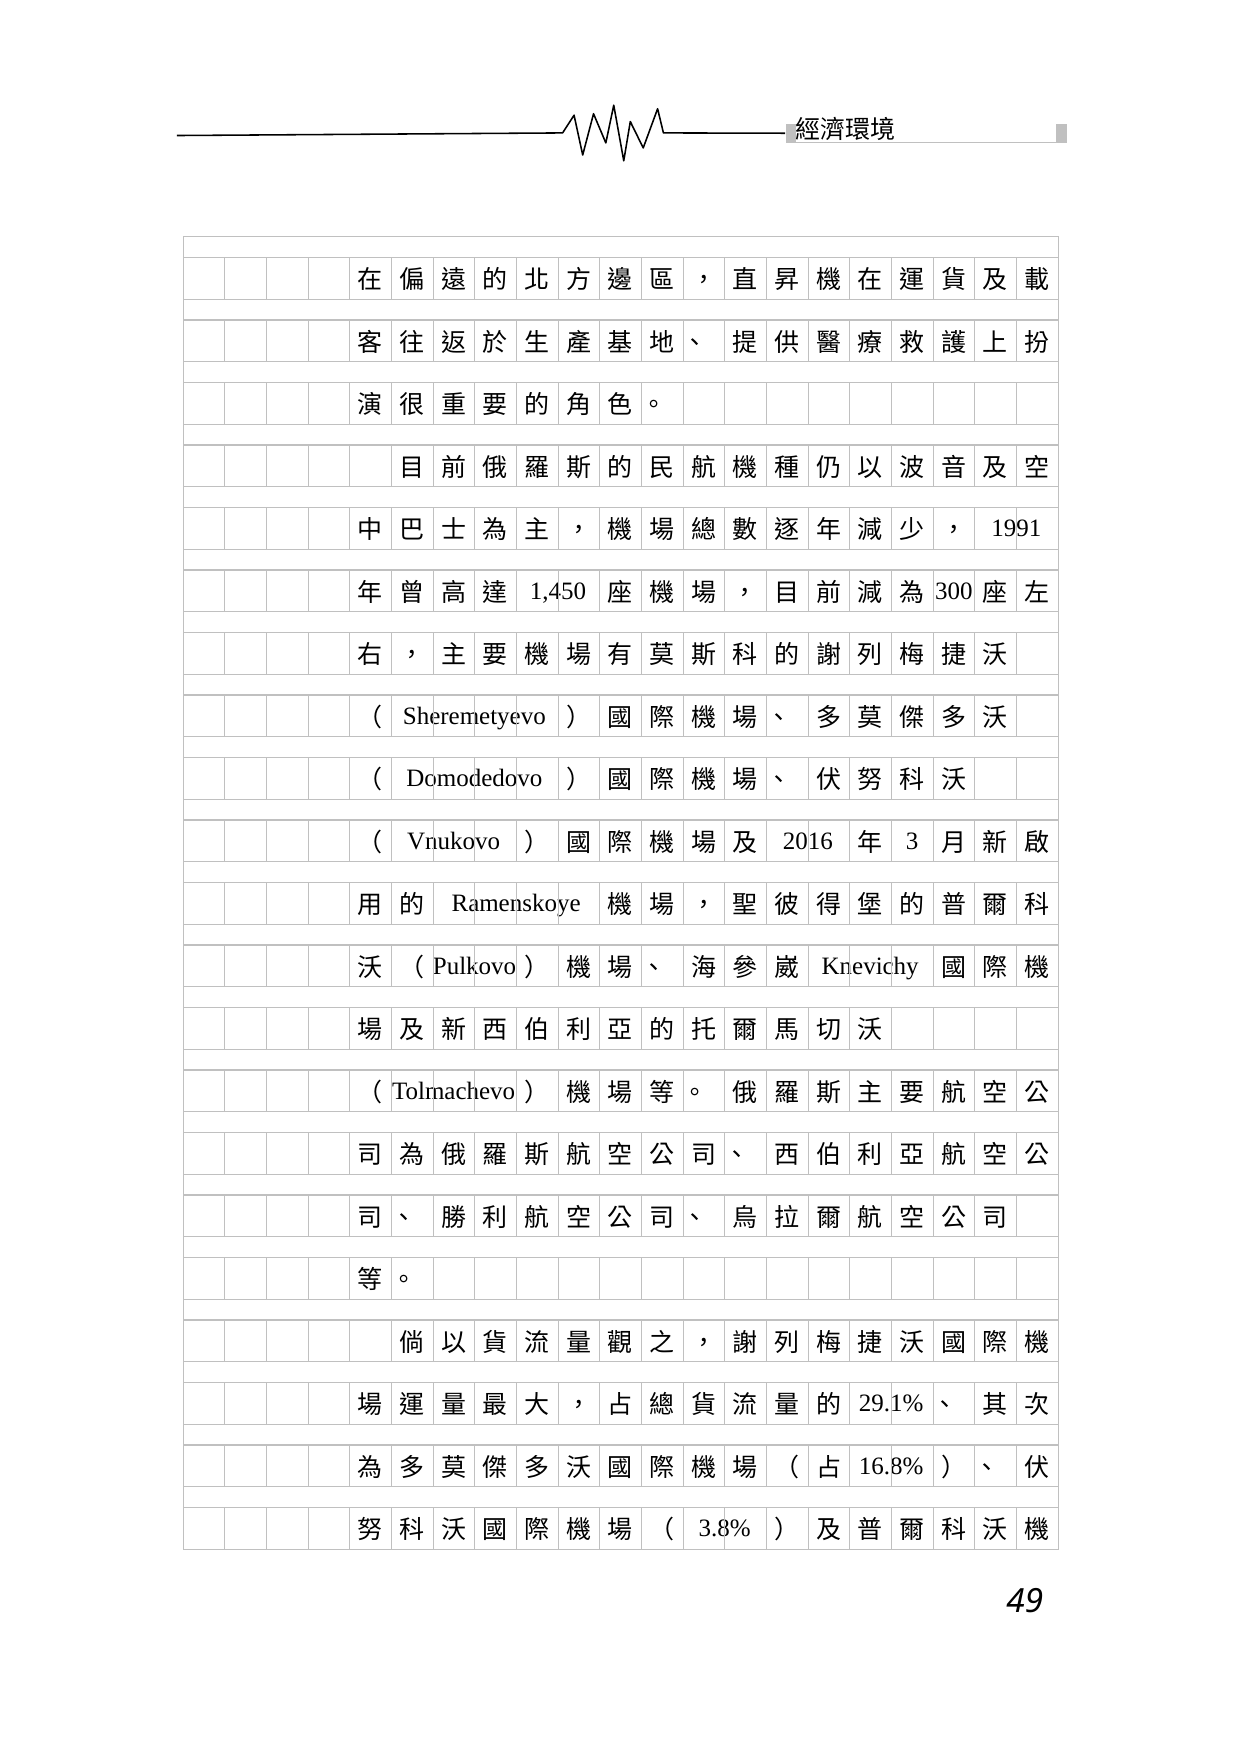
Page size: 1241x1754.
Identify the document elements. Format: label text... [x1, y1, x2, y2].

text 倘以貨流量觀之，謝列梅捷沃國際機場運量最大，占總貨流量的29.1%、其次為多莫傑多沃國際機場（占16.8%）、伏努科沃國際機場（3.8%）及普爾科沃機場（2.4%）。 [475, 1383, 516, 1424]
text 倘以貨流量觀之，謝列梅捷沃國際機場運量最大，占總貨流量的29.1%、其次為多莫傑多沃國際機場（占16.8%）、伏努科沃國際機場（3.8%）及普爾科沃機場（2.4%）。 [975, 1508, 1016, 1549]
text 倘以貨流量觀之，謝列梅捷沃國際機場運量最大，占總貨流量的29.1%、其次為多莫傑多沃國際機場（占16.8%）、伏努科沃國際機場（3.8%）及普爾科沃機場（2.4%）。 [850, 1383, 891, 1424]
text 目前俄羅斯的民航機種仍以波音及空中巴士為主，機場總數逐年減少，1991年曾高達1,450座機場，目前減為300座左右，主要機場有莫斯科的謝列梅捷沃（Sheremetyevo）國際機場、多莫傑多沃（Domodedovo）國際機場、伏努科沃（Vnukovo）國際機場及2016年3月新啟用的Ramenskoye機場，聖彼得堡的普爾科沃（Pulkovo）機場、海參崴Knevichy國際機場及新西伯利亞的托爾馬切沃（Tolmachevo）機場等。俄羅斯主要航空公司為俄羅斯航空公司、西伯利亞航空公司、勝利航空公司、烏拉爾航空公司等。 [330, 487, 1058, 507]
text 倘以貨流量觀之，謝列梅捷沃國際機場運量最大，占總貨流量的29.1%、其次為多莫傑多沃國際機場（占16.8%）、伏努科沃國際機場（3.8%）及普爾科沃機場（2.4%）。 [330, 1425, 1058, 1444]
text 倘以貨流量觀之，謝列梅捷沃國際機場運量最大，占總貨流量的29.1%、其次為多莫傑多沃國際機場（占16.8%）、伏努科沃國際機場（3.8%）及普爾科沃機場（2.4%）。 [1017, 1508, 1058, 1549]
text 倘以貨流量觀之，謝列梅捷沃國際機場運量最大，占總貨流量的29.1%、其次為多莫傑多沃國際機場（占16.8%）、伏努科沃國際機場（3.8%）及普爾科沃機場（2.4%）。 [517, 1383, 558, 1424]
text 目前俄羅斯的民航機種仍以波音及空中巴士為主，機場總數逐年減少，1991年曾高達1,450座機場，目前減為300座左右，主要機場有莫斯科的謝列梅捷沃（Sheremetyevo）國際機場、多莫傑多沃（Domodedovo）國際機場、伏努科沃（Vnukovo）國際機場及2016年3月新啟用的Ramenskoye機場，聖彼得堡的普爾科沃（Pulkovo）機場、海參崴Knevichy國際機場及新西伯利亞的托爾馬切沃（Tolmachevo）機場等。俄羅斯主要航空公司為俄羅斯航空公司、西伯利亞航空公司、勝利航空公司、烏拉爾航空公司等。 [330, 737, 1058, 757]
text 目前俄羅斯的民航機種仍以波音及空中巴士為主，機場總數逐年減少，1991年曾高達1,450座機場，目前減為300座左右，主要機場有莫斯科的謝列梅捷沃（Sheremetyevo）國際機場、多莫傑多沃（Domodedovo）國際機場、伏努科沃（Vnukovo）國際機場及2016年3月新啟用的Ramenskoye機場，聖彼得堡的普爾科沃（Pulkovo）機場、海參崴Knevichy國際機場及新西伯利亞的托爾馬切沃（Tolmachevo）機場等。俄羅斯主要航空公司為俄羅斯航空公司、西伯利亞航空公司、勝利航空公司、烏拉爾航空公司等。 [330, 1050, 1058, 1069]
text 俄羅斯的航空運輸主要以客運為主，在偏遠的北方邊區，直昇機在運貨及載客往返於生產基地、提供醫療救護上扮演很重要的角色。 [934, 383, 974, 424]
text 倘以貨流量觀之，謝列梅捷沃國際機場運量最大，占總貨流量的29.1%、其次為多莫傑多沃國際機場（占16.8%）、伏努科沃國際機場（3.8%）及普爾科沃機場（2.4%）。 [975, 1383, 1016, 1424]
text 俄羅斯的航空運輸主要以客運為主，在偏遠的北方邊區，直昇機在運貨及載客往返於生產基地、提供醫療救護上扮演很重要的角色。 [517, 383, 558, 424]
text 倘以貨流量觀之，謝列梅捷沃國際機場運量最大，占總貨流量的29.1%、其次為多莫傑多沃國際機場（占16.8%）、伏努科沃國際機場（3.8%）及普爾科沃機場（2.4%）。 [392, 1508, 433, 1549]
text 俄羅斯的航空運輸主要以客運為主，在偏遠的北方邊區，直昇機在運貨及載客往返於生產基地、提供醫療救護上扮演很重要的角色。 [392, 321, 433, 361]
text 倘以貨流量觀之，謝列梅捷沃國際機場運量最大，占總貨流量的29.1%、其次為多莫傑多沃國際機場（占16.8%）、伏努科沃國際機場（3.8%）及普爾科沃機場（2.4%）。 [330, 1487, 1058, 1507]
text 倘以貨流量觀之，謝列梅捷沃國際機場運量最大，占總貨流量的29.1%、其次為多莫傑多沃國際機場（占16.8%）、伏努科沃國際機場（3.8%）及普爾科沃機場（2.4%）。 [330, 1300, 1058, 1319]
text 俄羅斯的航空運輸主要以客運為主，在偏遠的北方邊區，直昇機在運貨及載客往返於生產基地、提供醫療救護上扮演很重要的角色。 [1017, 383, 1058, 424]
text 俄羅斯的航空運輸主要以客運為主，在偏遠的北方邊區，直昇機在運貨及載客往返於生產基地、提供醫療救護上扮演很重要的角色。 [725, 383, 766, 424]
text 目前俄羅斯的民航機種仍以波音及空中巴士為主，機場總數逐年減少，1991年曾高達1,450座機場，目前減為300座左右，主要機場有莫斯科的謝列梅捷沃（Sheremetyevo）國際機場、多莫傑多沃（Domodedovo）國際機場、伏努科沃（Vnukovo）國際機場及2016年3月新啟用的Ramenskoye機場，聖彼得堡的普爾科沃（Pulkovo）機場、海參崴Knevichy國際機場及新西伯利亞的托爾馬切沃（Tolmachevo）機場等。俄羅斯主要航空公司為俄羅斯航空公司、西伯利亞航空公司、勝利航空公司、烏拉爾航空公司等。 [330, 612, 1058, 632]
text 俄羅斯的航空運輸主要以客運為主，在偏遠的北方邊區，直昇機在運貨及載客往返於生產基地、提供醫療救護上扮演很重要的角色。 [1017, 258, 1058, 299]
text 倘以貨流量觀之，謝列梅捷沃國際機場運量最大，占總貨流量的29.1%、其次為多莫傑多沃國際機場（占16.8%）、伏努科沃國際機場（3.8%）及普爾科沃機場（2.4%）。 [767, 1383, 808, 1424]
text 俄羅斯的航空運輸主要以客運為主，在偏遠的北方邊區，直昇機在運貨及載客往返於生產基地、提供醫療救護上扮演很重要的角色。 [350, 321, 391, 361]
text 俄羅斯的航空運輸主要以客運為主，在偏遠的北方邊區，直昇機在運貨及載客往返於生產基地、提供醫療救護上扮演很重要的角色。 [767, 383, 808, 424]
text 倘以貨流量觀之，謝列梅捷沃國際機場運量最大，占總貨流量的29.1%、其次為多莫傑多沃國際機場（占16.8%）、伏努科沃國際機場（3.8%）及普爾科沃機場（2.4%）。 [892, 1508, 933, 1549]
text 倘以貨流量觀之，謝列梅捷沃國際機場運量最大，占總貨流量的29.1%、其次為多莫傑多沃國際機場（占16.8%）、伏努科沃國際機場（3.8%）及普爾科沃機場（2.4%）。 [1017, 1383, 1058, 1424]
text 倘以貨流量觀之，謝列梅捷沃國際機場運量最大，占總貨流量的29.1%、其次為多莫傑多沃國際機場（占16.8%）、伏努科沃國際機場（3.8%）及普爾科沃機場（2.4%）。 [350, 1383, 391, 1424]
text 目前俄羅斯的民航機種仍以波音及空中巴士為主，機場總數逐年減少，1991年曾高達1,450座機場，目前減為300座左右，主要機場有莫斯科的謝列梅捷沃（Sheremetyevo）國際機場、多莫傑多沃（Domodedovo）國際機場、伏努科沃（Vnukovo）國際機場及2016年3月新啟用的Ramenskoye機場，聖彼得堡的普爾科沃（Pulkovo）機場、海參崴Knevichy國際機場及新西伯利亞的托爾馬切沃（Tolmachevo）機場等。俄羅斯主要航空公司為俄羅斯航空公司、西伯利亞航空公司、勝利航空公司、烏拉爾航空公司等。 [330, 862, 1058, 882]
text 目前俄羅斯的民航機種仍以波音及空中巴士為主，機場總數逐年減少，1991年曾高達1,450座機場，目前減為300座左右，主要機場有莫斯科的謝列梅捷沃（Sheremetyevo）國際機場、多莫傑多沃（Domodedovo）國際機場、伏努科沃（Vnukovo）國際機場及2016年3月新啟用的Ramenskoye機場，聖彼得堡的普爾科沃（Pulkovo）機場、海參崴Knevichy國際機場及新西伯利亞的托爾馬切沃（Tolmachevo）機場等。俄羅斯主要航空公司為俄羅斯航空公司、西伯利亞航空公司、勝利航空公司、烏拉爾航空公司等。 [330, 675, 1058, 694]
text 倘以貨流量觀之，謝列梅捷沃國際機場運量最大，占總貨流量的29.1%、其次為多莫傑多沃國際機場（占16.8%）、伏努科沃國際機場（3.8%）及普爾科沃機場（2.4%）。 [517, 1508, 558, 1549]
text 俄羅斯的航空運輸主要以客運為主，在偏遠的北方邊區，直昇機在運貨及載客往返於生產基地、提供醫療救護上扮演很重要的角色。 [517, 321, 558, 361]
text 俄羅斯的航空運輸主要以客運為主，在偏遠的北方邊區，直昇機在運貨及載客往返於生產基地、提供醫療救護上扮演很重要的角色。 [434, 321, 474, 361]
text 俄羅斯的航空運輸主要以客運為主，在偏遠的北方邊區，直昇機在運貨及載客往返於生產基地、提供醫療救護上扮演很重要的角色。 [809, 321, 849, 361]
text 俄羅斯的航空運輸主要以客運為主，在偏遠的北方邊區，直昇機在運貨及載客往返於生產基地、提供醫療救護上扮演很重要的角色。 [642, 258, 683, 299]
text 倘以貨流量觀之，謝列梅捷沃國際機場運量最大，占總貨流量的29.1%、其次為多莫傑多沃國際機場（占16.8%）、伏努科沃國際機場（3.8%）及普爾科沃機場（2.4%）。 [642, 1508, 683, 1549]
text 俄羅斯的航空運輸主要以客運為主，在偏遠的北方邊區，直昇機在運貨及載客往返於生產基地、提供醫療救護上扮演很重要的角色。 [725, 321, 766, 361]
text 俄羅斯的航空運輸主要以客運為主，在偏遠的北方邊區，直昇機在運貨及載客往返於生產基地、提供醫療救護上扮演很重要的角色。 [600, 321, 641, 361]
text 俄羅斯的航空運輸主要以客運為主，在偏遠的北方邊區，直昇機在運貨及載客往返於生產基地、提供醫療救護上扮演很重要的角色。 [392, 383, 433, 424]
text 俄羅斯的航空運輸主要以客運為主，在偏遠的北方邊區，直昇機在運貨及載客往返於生產基地、提供醫療救護上扮演很重要的角色。 [975, 383, 1016, 424]
text 俄羅斯的航空運輸主要以客運為主，在偏遠的北方邊區，直昇機在運貨及載客往返於生產基地、提供醫療救護上扮演很重要的角色。 [850, 383, 891, 424]
text 俄羅斯的航空運輸主要以客運為主，在偏遠的北方邊區，直昇機在運貨及載客往返於生產基地、提供醫療救護上扮演很重要的角色。 [559, 321, 599, 361]
text 俄羅斯的航空運輸主要以客運為主，在偏遠的北方邊區，直昇機在運貨及載客往返於生產基地、提供醫療救護上扮演很重要的角色。 [517, 258, 558, 299]
text 倘以貨流量觀之，謝列梅捷沃國際機場運量最大，占總貨流量的29.1%、其次為多莫傑多沃國際機場（占16.8%）、伏努科沃國際機場（3.8%）及普爾科沃機場（2.4%）。 [600, 1508, 641, 1549]
text 俄羅斯的航空運輸主要以客運為主，在偏遠的北方邊區，直昇機在運貨及載客往返於生產基地、提供醫療救護上扮演很重要的角色。 [475, 321, 516, 361]
text 目前俄羅斯的民航機種仍以波音及空中巴士為主，機場總數逐年減少，1991年曾高達1,450座機場，目前減為300座左右，主要機場有莫斯科的謝列梅捷沃（Sheremetyevo）國際機場、多莫傑多沃（Domodedovo）國際機場、伏努科沃（Vnukovo）國際機場及2016年3月新啟用的Ramenskoye機場，聖彼得堡的普爾科沃（Pulkovo）機場、海參崴Knevichy國際機場及新西伯利亞的托爾馬切沃（Tolmachevo）機場等。俄羅斯主要航空公司為俄羅斯航空公司、西伯利亞航空公司、勝利航空公司、烏拉爾航空公司等。 [330, 800, 1058, 819]
text 俄羅斯的航空運輸主要以客運為主，在偏遠的北方邊區，直昇機在運貨及載客往返於生產基地、提供醫療救護上扮演很重要的角色。 [642, 321, 683, 361]
text 俄羅斯的航空運輸主要以客運為主，在偏遠的北方邊區，直昇機在運貨及載客往返於生產基地、提供醫療救護上扮演很重要的角色。 [934, 258, 974, 299]
text 俄羅斯的航空運輸主要以客運為主，在偏遠的北方邊區，直昇機在運貨及載客往返於生產基地、提供醫療救護上扮演很重要的角色。 [392, 258, 433, 299]
text 俄羅斯的航空運輸主要以客運為主，在偏遠的北方邊區，直昇機在運貨及載客往返於生產基地、提供醫療救護上扮演很重要的角色。 [350, 258, 391, 299]
text 俄羅斯的航空運輸主要以客運為主，在偏遠的北方邊區，直昇機在運貨及載客往返於生產基地、提供醫療救護上扮演很重要的角色。 [559, 258, 599, 299]
text 俄羅斯的航空運輸主要以客運為主，在偏遠的北方邊區，直昇機在運貨及載客往返於生產基地、提供醫療救護上扮演很重要的角色。 [330, 237, 1058, 257]
text 目前俄羅斯的民航機種仍以波音及空中巴士為主，機場總數逐年減少，1991年曾高達1,450座機場，目前減為300座左右，主要機場有莫斯科的謝列梅捷沃（Sheremetyevo）國際機場、多莫傑多沃（Domodedovo）國際機場、伏努科沃（Vnukovo）國際機場及2016年3月新啟用的Ramenskoye機場，聖彼得堡的普爾科沃（Pulkovo）機場、海參崴Knevichy國際機場及新西伯利亞的托爾馬切沃（Tolmachevo）機場等。俄羅斯主要航空公司為俄羅斯航空公司、西伯利亞航空公司、勝利航空公司、烏拉爾航空公司等。 [330, 1175, 1058, 1194]
text 倘以貨流量觀之，謝列梅捷沃國際機場運量最大，占總貨流量的29.1%、其次為多莫傑多沃國際機場（占16.8%）、伏努科沃國際機場（3.8%）及普爾科沃機場（2.4%）。 [767, 1508, 808, 1549]
text 目前俄羅斯的民航機種仍以波音及空中巴士為主，機場總數逐年減少，1991年曾高達1,450座機場，目前減為300座左右，主要機場有莫斯科的謝列梅捷沃（Sheremetyevo）國際機場、多莫傑多沃（Domodedovo）國際機場、伏努科沃（Vnukovo）國際機場及2016年3月新啟用的Ramenskoye機場，聖彼得堡的普爾科沃（Pulkovo）機場、海參崴Knevichy國際機場及新西伯利亞的托爾馬切沃（Tolmachevo）機場等。俄羅斯主要航空公司為俄羅斯航空公司、西伯利亞航空公司、勝利航空公司、烏拉爾航空公司等。 [330, 550, 1058, 569]
text 俄羅斯的航空運輸主要以客運為主，在偏遠的北方邊區，直昇機在運貨及載客往返於生產基地、提供醫療救護上扮演很重要的角色。 [850, 321, 891, 361]
text 俄羅斯的航空運輸主要以客運為主，在偏遠的北方邊區，直昇機在運貨及載客往返於生產基地、提供醫療救護上扮演很重要的角色。 [892, 321, 933, 361]
text 倘以貨流量觀之，謝列梅捷沃國際機場運量最大，占總貨流量的29.1%、其次為多莫傑多沃國際機場（占16.8%）、伏努科沃國際機場（3.8%）及普爾科沃機場（2.4%）。 [725, 1383, 766, 1424]
text 目前俄羅斯的民航機種仍以波音及空中巴士為主，機場總數逐年減少，1991年曾高達1,450座機場，目前減為300座左右，主要機場有莫斯科的謝列梅捷沃（Sheremetyevo）國際機場、多莫傑多沃（Domodedovo）國際機場、伏努科沃（Vnukovo）國際機場及2016年3月新啟用的Ramenskoye機場，聖彼得堡的普爾科沃（Pulkovo）機場、海參崴Knevichy國際機場及新西伯利亞的托爾馬切沃（Tolmachevo）機場等。俄羅斯主要航空公司為俄羅斯航空公司、西伯利亞航空公司、勝利航空公司、烏拉爾航空公司等。 [330, 1112, 1058, 1132]
text 俄羅斯的航空運輸主要以客運為主，在偏遠的北方邊區，直昇機在運貨及載客往返於生產基地、提供醫療救護上扮演很重要的角色。 [684, 258, 724, 299]
text 俄羅斯的航空運輸主要以客運為主，在偏遠的北方邊區，直昇機在運貨及載客往返於生產基地、提供醫療救護上扮演很重要的角色。 [767, 321, 808, 361]
text 倘以貨流量觀之，謝列梅捷沃國際機場運量最大，占總貨流量的29.1%、其次為多莫傑多沃國際機場（占16.8%）、伏努科沃國際機場（3.8%）及普爾科沃機場（2.4%）。 [850, 1508, 891, 1549]
text 俄羅斯的航空運輸主要以客運為主，在偏遠的北方邊區，直昇機在運貨及載客往返於生產基地、提供醫療救護上扮演很重要的角色。 [934, 321, 974, 361]
text 俄羅斯的航空運輸主要以客運為主，在偏遠的北方邊區，直昇機在運貨及載客往返於生產基地、提供醫療救護上扮演很重要的角色。 [725, 258, 766, 299]
text 俄羅斯的航空運輸主要以客運為主，在偏遠的北方邊區，直昇機在運貨及載客往返於生產基地、提供醫療救護上扮演很重要的角色。 [809, 383, 849, 424]
text 俄羅斯的航空運輸主要以客運為主，在偏遠的北方邊區，直昇機在運貨及載客往返於生產基地、提供醫療救護上扮演很重要的角色。 [642, 383, 683, 424]
text 俄羅斯的航空運輸主要以客運為主，在偏遠的北方邊區，直昇機在運貨及載客往返於生產基地、提供醫療救護上扮演很重要的角色。 [600, 383, 641, 424]
text 倘以貨流量觀之，謝列梅捷沃國際機場運量最大，占總貨流量的29.1%、其次為多莫傑多沃國際機場（占16.8%）、伏努科沃國際機場（3.8%）及普爾科沃機場（2.4%）。 [600, 1383, 641, 1424]
text 俄羅斯的航空運輸主要以客運為主，在偏遠的北方邊區，直昇機在運貨及載客往返於生產基地、提供醫療救護上扮演很重要的角色。 [330, 362, 1058, 382]
text 俄羅斯的航空運輸主要以客運為主，在偏遠的北方邊區，直昇機在運貨及載客往返於生產基地、提供醫療救護上扮演很重要的角色。 [434, 258, 474, 299]
text 倘以貨流量觀之，謝列梅捷沃國際機場運量最大，占總貨流量的29.1%、其次為多莫傑多沃國際機場（占16.8%）、伏努科沃國際機場（3.8%）及普爾科沃機場（2.4%）。 [892, 1383, 933, 1424]
text 俄羅斯的航空運輸主要以客運為主，在偏遠的北方邊區，直昇機在運貨及載客往返於生產基地、提供醫療救護上扮演很重要的角色。 [330, 300, 1058, 319]
text 俄羅斯的航空運輸主要以客運為主，在偏遠的北方邊區，直昇機在運貨及載客往返於生產基地、提供醫療救護上扮演很重要的角色。 [475, 383, 516, 424]
text 俄羅斯的航空運輸主要以客運為主，在偏遠的北方邊區，直昇機在運貨及載客往返於生產基地、提供醫療救護上扮演很重要的角色。 [892, 383, 933, 424]
text 倘以貨流量觀之，謝列梅捷沃國際機場運量最大，占總貨流量的29.1%、其次為多莫傑多沃國際機場（占16.8%）、伏努科沃國際機場（3.8%）及普爾科沃機場（2.4%）。 [350, 1508, 391, 1549]
text 目前俄羅斯的民航機種仍以波音及空中巴士為主，機場總數逐年減少，1991年曾高達1,450座機場，目前減為300座左右，主要機場有莫斯科的謝列梅捷沃（Sheremetyevo）國際機場、多莫傑多沃（Domodedovo）國際機場、伏努科沃（Vnukovo）國際機場及2016年3月新啟用的Ramenskoye機場，聖彼得堡的普爾科沃（Pulkovo）機場、海參崴Knevichy國際機場及新西伯利亞的托爾馬切沃（Tolmachevo）機場等。俄羅斯主要航空公司為俄羅斯航空公司、西伯利亞航空公司、勝利航空公司、烏拉爾航空公司等。 [330, 1237, 1058, 1257]
text 俄羅斯的航空運輸主要以客運為主，在偏遠的北方邊區，直昇機在運貨及載客往返於生產基地、提供醫療救護上扮演很重要的角色。 [684, 321, 724, 361]
text 俄羅斯的航空運輸主要以客運為主，在偏遠的北方邊區，直昇機在運貨及載客往返於生產基地、提供醫療救護上扮演很重要的角色。 [350, 383, 391, 424]
text 俄羅斯的航空運輸主要以客運為主，在偏遠的北方邊區，直昇機在運貨及載客往返於生產基地、提供醫療救護上扮演很重要的角色。 [767, 258, 808, 299]
text 俄羅斯的航空運輸主要以客運為主，在偏遠的北方邊區，直昇機在運貨及載客往返於生產基地、提供醫療救護上扮演很重要的角色。 [975, 258, 1016, 299]
text 倘以貨流量觀之，謝列梅捷沃國際機場運量最大，占總貨流量的29.1%、其次為多莫傑多沃國際機場（占16.8%）、伏努科沃國際機場（3.8%）及普爾科沃機場（2.4%）。 [330, 1362, 1058, 1382]
text 俄羅斯的航空運輸主要以客運為主，在偏遠的北方邊區，直昇機在運貨及載客往返於生產基地、提供醫療救護上扮演很重要的角色。 [434, 383, 474, 424]
text 倘以貨流量觀之，謝列梅捷沃國際機場運量最大，占總貨流量的29.1%、其次為多莫傑多沃國際機場（占16.8%）、伏努科沃國際機場（3.8%）及普爾科沃機場（2.4%）。 [392, 1383, 433, 1424]
text 俄羅斯的航空運輸主要以客運為主，在偏遠的北方邊區，直昇機在運貨及載客往返於生產基地、提供醫療救護上扮演很重要的角色。 [1017, 321, 1058, 361]
text 俄羅斯的航空運輸主要以客運為主，在偏遠的北方邊區，直昇機在運貨及載客往返於生產基地、提供醫療救護上扮演很重要的角色。 [600, 258, 641, 299]
text 俄羅斯的航空運輸主要以客運為主，在偏遠的北方邊區，直昇機在運貨及載客往返於生產基地、提供醫療救護上扮演很重要的角色。 [475, 258, 516, 299]
text 倘以貨流量觀之，謝列梅捷沃國際機場運量最大，占總貨流量的29.1%、其次為多莫傑多沃國際機場（占16.8%）、伏努科沃國際機場（3.8%）及普爾科沃機場（2.4%）。 [475, 1508, 516, 1549]
text 目前俄羅斯的民航機種仍以波音及空中巴士為主，機場總數逐年減少，1991年曾高達1,450座機場，目前減為300座左右，主要機場有莫斯科的謝列梅捷沃（Sheremetyevo）國際機場、多莫傑多沃（Domodedovo）國際機場、伏努科沃（Vnukovo）國際機場及2016年3月新啟用的Ramenskoye機場，聖彼得堡的普爾科沃（Pulkovo）機場、海參崴Knevichy國際機場及新西伯利亞的托爾馬切沃（Tolmachevo）機場等。俄羅斯主要航空公司為俄羅斯航空公司、西伯利亞航空公司、勝利航空公司、烏拉爾航空公司等。 [330, 987, 1058, 1007]
text 俄羅斯的航空運輸主要以客運為主，在偏遠的北方邊區，直昇機在運貨及載客往返於生產基地、提供醫療救護上扮演很重要的角色。 [684, 383, 724, 424]
text 目前俄羅斯的民航機種仍以波音及空中巴士為主，機場總數逐年減少，1991年曾高達1,450座機場，目前減為300座左右，主要機場有莫斯科的謝列梅捷沃（Sheremetyevo）國際機場、多莫傑多沃（Domodedovo）國際機場、伏努科沃（Vnukovo）國際機場及2016年3月新啟用的Ramenskoye機場，聖彼得堡的普爾科沃（Pulkovo）機場、海參崴Knevichy國際機場及新西伯利亞的托爾馬切沃（Tolmachevo）機場等。俄羅斯主要航空公司為俄羅斯航空公司、西伯利亞航空公司、勝利航空公司、烏拉爾航空公司等。 [330, 425, 1058, 444]
text 目前俄羅斯的民航機種仍以波音及空中巴士為主，機場總數逐年減少，1991年曾高達1,450座機場，目前減為300座左右，主要機場有莫斯科的謝列梅捷沃（Sheremetyevo）國際機場、多莫傑多沃（Domodedovo）國際機場、伏努科沃（Vnukovo）國際機場及2016年3月新啟用的Ramenskoye機場，聖彼得堡的普爾科沃（Pulkovo）機場、海參崴Knevichy國際機場及新西伯利亞的托爾馬切沃（Tolmachevo）機場等。俄羅斯主要航空公司為俄羅斯航空公司、西伯利亞航空公司、勝利航空公司、烏拉爾航空公司等。 [330, 925, 1058, 944]
text 倘以貨流量觀之，謝列梅捷沃國際機場運量最大，占總貨流量的29.1%、其次為多莫傑多沃國際機場（占16.8%）、伏努科沃國際機場（3.8%）及普爾科沃機場（2.4%）。 [642, 1383, 683, 1424]
text 俄羅斯的航空運輸主要以客運為主，在偏遠的北方邊區，直昇機在運貨及載客往返於生產基地、提供醫療救護上扮演很重要的角色。 [850, 258, 891, 299]
text 倘以貨流量觀之，謝列梅捷沃國際機場運量最大，占總貨流量的29.1%、其次為多莫傑多沃國際機場（占16.8%）、伏努科沃國際機場（3.8%）及普爾科沃機場（2.4%）。 [725, 1508, 766, 1549]
text 俄羅斯的航空運輸主要以客運為主，在偏遠的北方邊區，直昇機在運貨及載客往返於生產基地、提供醫療救護上扮演很重要的角色。 [975, 321, 1016, 361]
text 俄羅斯的航空運輸主要以客運為主，在偏遠的北方邊區，直昇機在運貨及載客往返於生產基地、提供醫療救護上扮演很重要的角色。 [892, 258, 933, 299]
text 俄羅斯的航空運輸主要以客運為主，在偏遠的北方邊區，直昇機在運貨及載客往返於生產基地、提供醫療救護上扮演很重要的角色。 [559, 383, 599, 424]
text 俄羅斯的航空運輸主要以客運為主，在偏遠的北方邊區，直昇機在運貨及載客往返於生產基地、提供醫療救護上扮演很重要的角色。 [809, 258, 849, 299]
